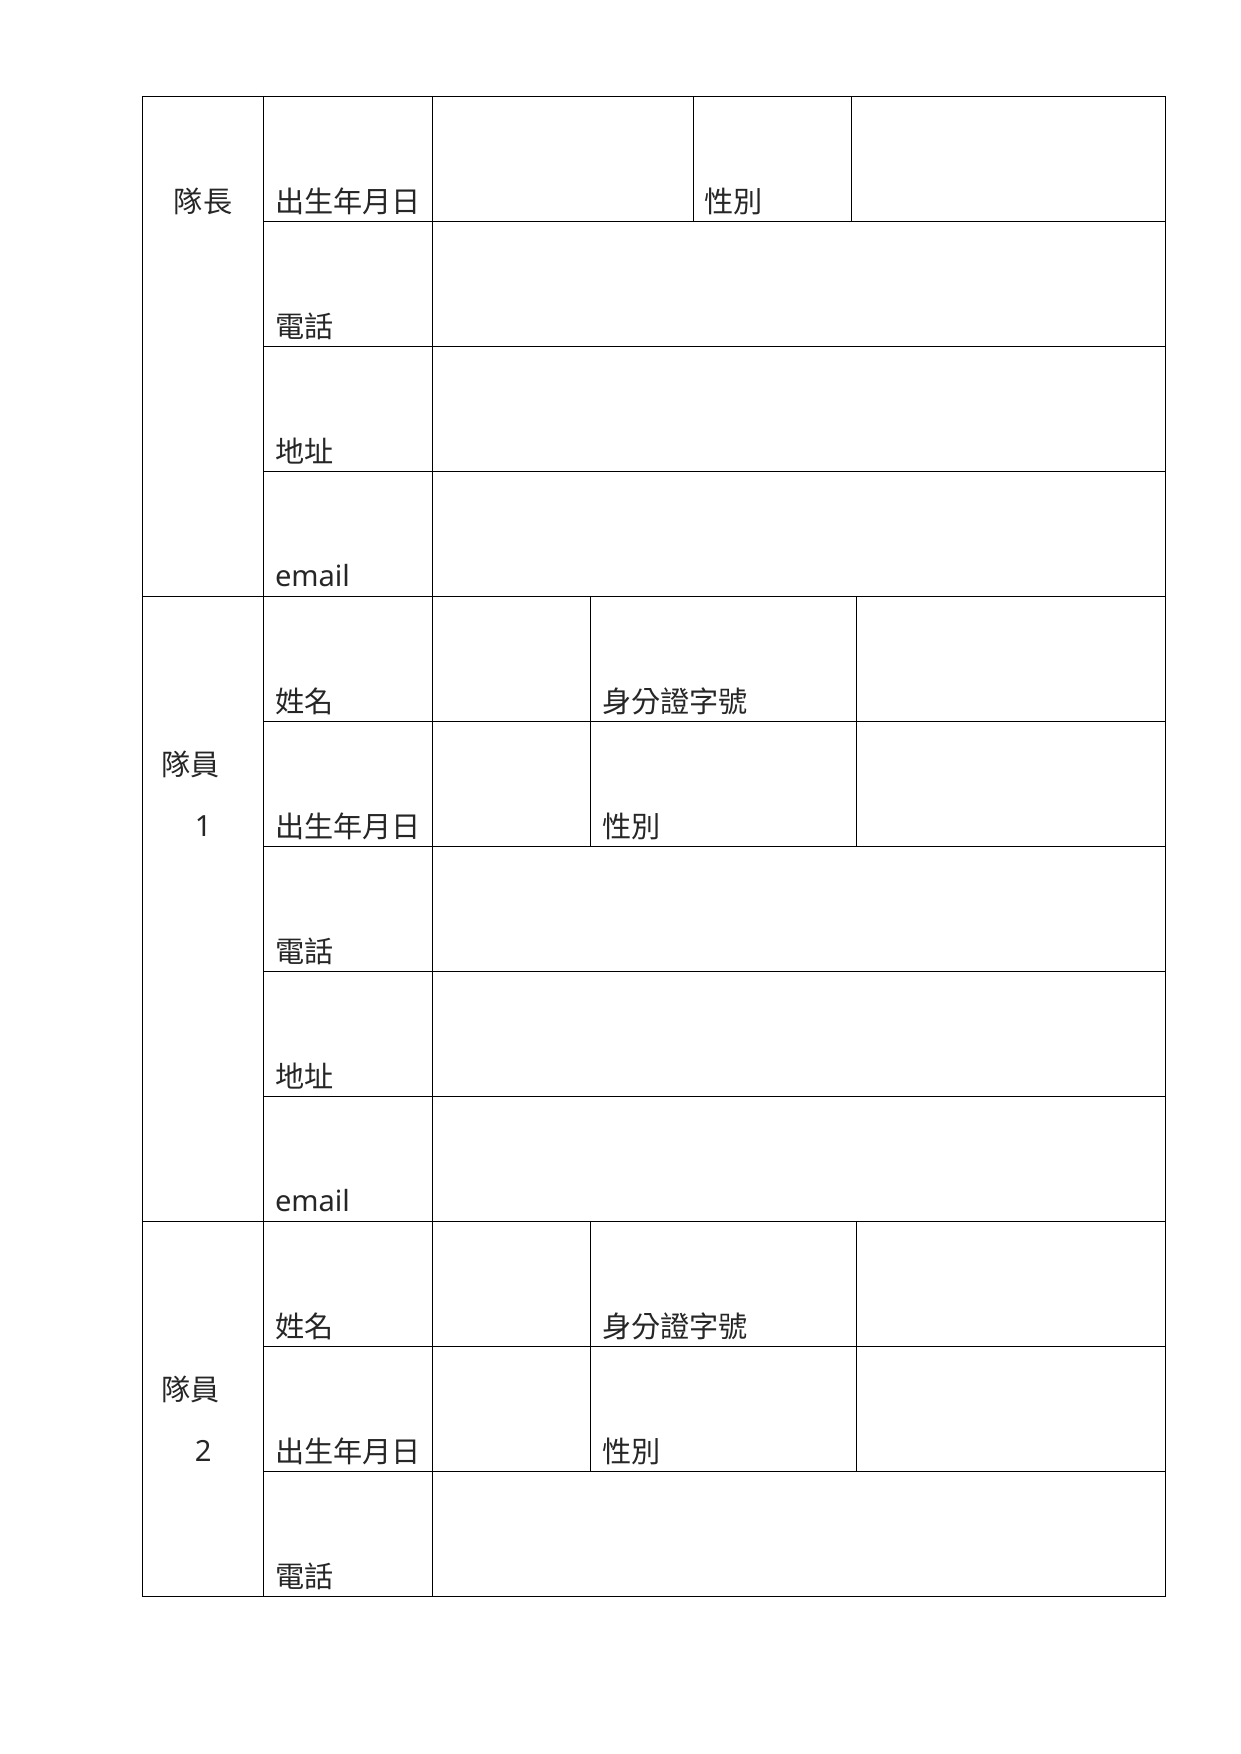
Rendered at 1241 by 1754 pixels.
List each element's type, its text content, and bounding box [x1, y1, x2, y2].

table_cell 出生年月日 [264, 722, 432, 846]
table_cell 地址 [264, 347, 432, 471]
table_cell email [264, 472, 432, 596]
table_cell 姓名 [264, 597, 432, 721]
table_cell [857, 1222, 1165, 1346]
table_cell 隊員 2 [143, 1222, 263, 1596]
table_cell 性別 [591, 722, 856, 846]
table_cell [857, 722, 1165, 846]
table_cell 隊員 1 [143, 597, 263, 1221]
table_cell 隊長 [143, 97, 263, 596]
table_cell 出生年月日 [264, 1347, 432, 1471]
table_cell [433, 347, 1165, 471]
table_cell 性別 [694, 97, 851, 221]
table_cell [433, 472, 1165, 596]
table_cell [433, 722, 590, 846]
table_cell [433, 1347, 590, 1471]
table_cell email [264, 1097, 432, 1221]
table_cell [433, 972, 1165, 1096]
table_cell [433, 1222, 590, 1346]
table_cell 姓名 [264, 1222, 432, 1346]
table_cell 電話 [264, 1472, 432, 1596]
table_cell 身分證字號 [591, 597, 856, 721]
table_cell [433, 1097, 1165, 1221]
table_cell [433, 97, 693, 221]
table_cell [857, 597, 1165, 721]
table_cell 身分證字號 [591, 1222, 856, 1346]
table_cell 電話 [264, 222, 432, 346]
table_cell [852, 97, 1165, 221]
table_cell [433, 597, 590, 721]
table_cell 性別 [591, 1347, 856, 1471]
table_cell 出生年月日 [264, 97, 432, 221]
table_cell [433, 847, 1165, 971]
table_cell 地址 [264, 972, 432, 1096]
table_cell 電話 [264, 847, 432, 971]
table_cell [857, 1347, 1165, 1471]
table_cell [433, 1472, 1165, 1596]
table_cell [433, 222, 1165, 346]
